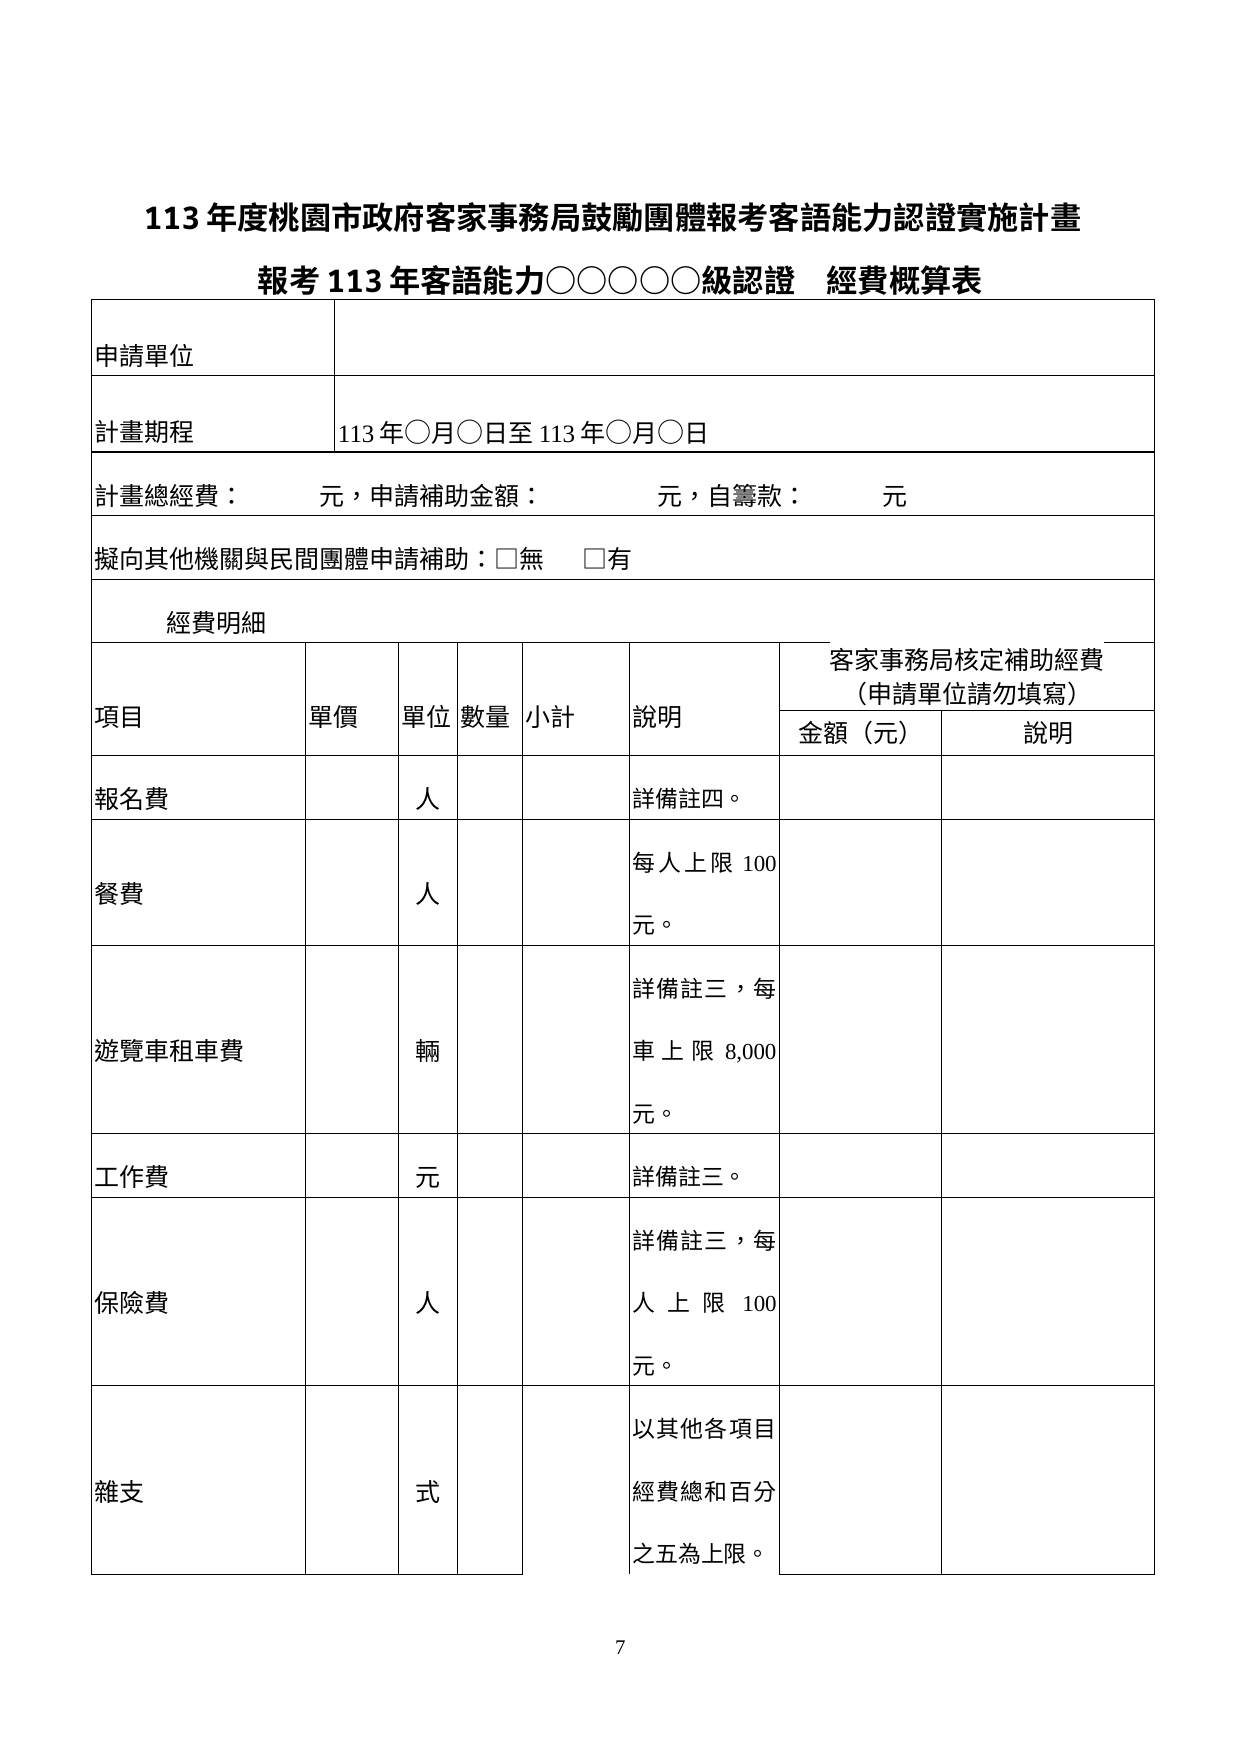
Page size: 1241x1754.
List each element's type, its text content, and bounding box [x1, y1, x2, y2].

table_cell [458, 1386, 522, 1574]
table_cell [458, 1134, 522, 1197]
table_cell [458, 946, 522, 1133]
table_cell 說明 [942, 711, 1154, 755]
table_cell [458, 1198, 522, 1385]
table_cell 113年○月○日至113年○月○日 [335, 376, 1154, 451]
table_cell [306, 1134, 398, 1197]
table_cell [780, 946, 941, 1133]
table_cell [942, 946, 1154, 1133]
table_cell [942, 756, 1154, 818]
table_cell 詳備註三，每人上限100元。 [630, 1198, 779, 1385]
table_cell [523, 820, 629, 944]
table_cell 詳備註三，每車上限8,000元。 [630, 946, 779, 1133]
table_cell [306, 756, 398, 818]
table_cell [306, 1198, 398, 1385]
table_cell 項目 [92, 643, 305, 755]
table_cell [780, 820, 941, 944]
table_cell 小計 [523, 643, 629, 755]
table_cell [523, 946, 629, 1133]
table_cell 經費明細 [92, 580, 1154, 642]
table_cell [942, 1134, 1154, 1197]
table_cell 輛 [399, 946, 457, 1133]
table_cell 詳備註四。 [630, 756, 779, 818]
table_cell [523, 756, 629, 818]
text 113年度桃園市政府客家事務局鼓勵團體報考客語能力認證實施計畫 [89, 174, 1152, 237]
table_cell 人 [399, 1198, 457, 1385]
table_cell [306, 1386, 398, 1574]
table_cell 保險費 [92, 1198, 305, 1385]
table_cell [523, 1198, 629, 1385]
table_cell 以其他各項目經費總和百分之五為上限。 [630, 1386, 779, 1574]
table_cell 雜支 [92, 1386, 305, 1574]
table_cell 遊覽車租車費 [92, 946, 305, 1133]
table_cell 工作費 [92, 1134, 305, 1197]
table_cell [306, 820, 398, 944]
table_cell [523, 1386, 629, 1574]
table_cell 餐費 [92, 820, 305, 944]
table_cell 式 [399, 1386, 457, 1574]
table_cell 單位 [399, 643, 457, 755]
table_cell [780, 756, 941, 818]
table_cell 單價 [306, 643, 398, 755]
table_cell [942, 1386, 1154, 1574]
table_cell 金額（元） [780, 711, 941, 755]
table_cell 人 [399, 756, 457, 818]
table_cell 數量 [458, 643, 522, 755]
table_cell [458, 820, 522, 944]
table_cell [458, 756, 522, 818]
table_cell 元 [399, 1134, 457, 1197]
table_cell 每人上限100元。 [630, 820, 779, 944]
table_cell [942, 1198, 1154, 1385]
table_cell [780, 1134, 941, 1197]
table_cell 擬向其他機關與民間團體申請補助：□無 □有 [92, 516, 1154, 578]
table_cell 人 [399, 820, 457, 944]
table_cell [523, 1134, 629, 1197]
table_header [335, 300, 1154, 375]
table_cell 計畫總經費： 元，申請補助金額： 元，自籌款： 元 [92, 453, 1154, 515]
table_cell [942, 820, 1154, 944]
table_cell 詳備註三。 [630, 1134, 779, 1197]
table_header 申請單位 [92, 300, 334, 375]
table_cell [780, 1386, 941, 1574]
text 報考113年客語能力○○○○○級認證 經費概算表 [89, 237, 1152, 299]
table_cell [780, 1198, 941, 1385]
table_cell 計畫期程 [92, 376, 334, 451]
table_cell 報名費 [92, 756, 305, 818]
table_cell 客家事務局核定補助經費 （申請單位請勿填寫） [780, 643, 1154, 710]
table_cell 說明 [630, 643, 779, 755]
table_cell [306, 946, 398, 1133]
